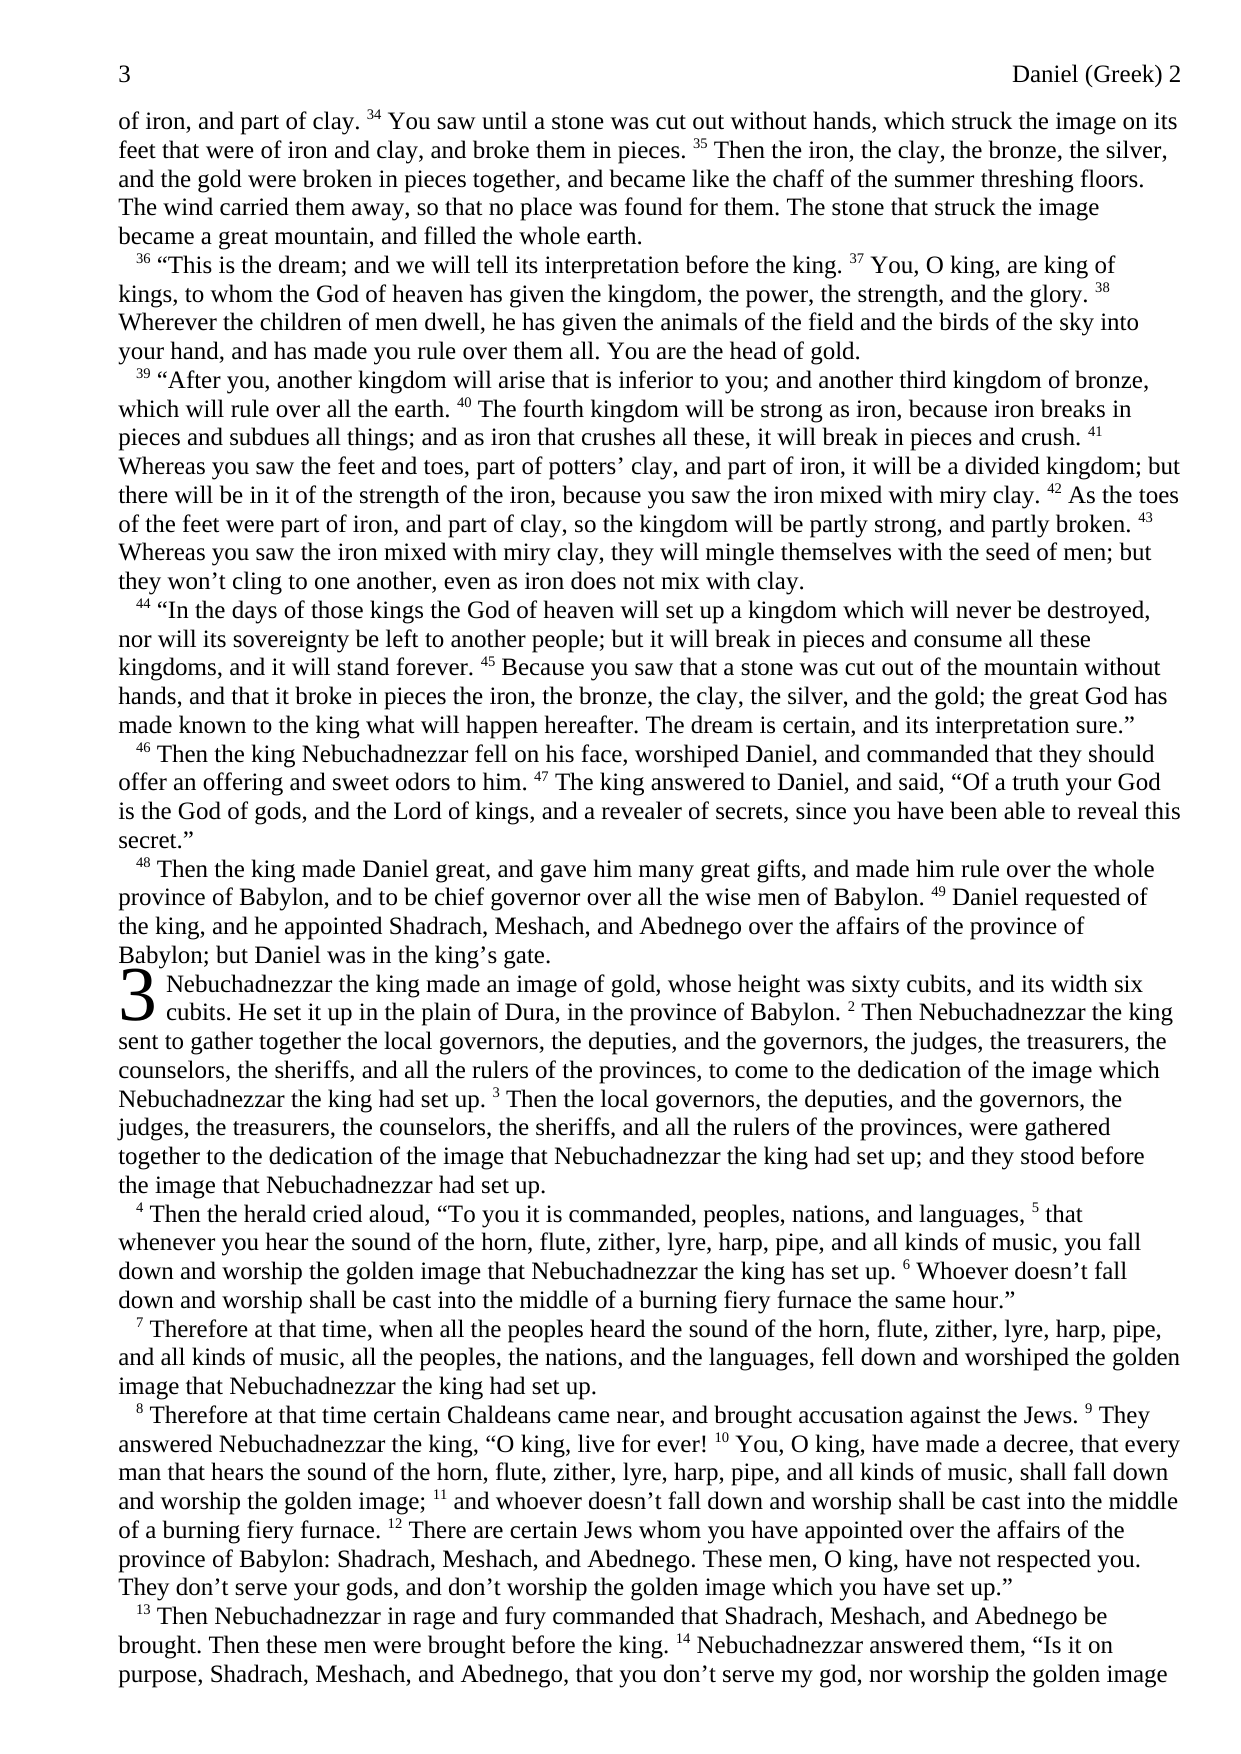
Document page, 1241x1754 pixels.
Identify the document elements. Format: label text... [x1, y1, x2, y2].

text 36 “This is the dream; and we will tell its interpretation before the king. 37 You, O king, are king of kings, to whom the God of heaven has given the kingdom, the power, the strength, and the glory. 38 Wherever the children of men dwell, he has given the animals of the field and the birds of the sky into your hand, and has made you rule over them all. You are the head of gold. [118, 250, 1181, 365]
text 48 Then the king made Daniel great, and gave him many great gifts, and made him rule over the whole province of Babylon, and to be chief governor over all the wise men of Babylon. 49 Daniel requested of the king, and he appointed Shadrach, Meshach, and Abednego over the affairs of the province of Babylon; but Daniel was in the king’s gate. [118, 854, 1181, 969]
text 44 “In the days of those kings the God of heaven will set up a kingdom which will never be destroyed, nor will its sovereignty be left to another people; but it will break in pieces and consume all these kingdoms, and it will stand forever. 45 Because you saw that a stone was cut out of the mountain without hands, and that it broke in pieces the iron, the bronze, the clay, the silver, and the gold; the great God has made known to the king what will happen hereafter. The dream is certain, and its interpretation sure.” [118, 595, 1181, 739]
text 8 Therefore at that time certain Chaldeans came near, and brought accusation against the Jews. 9 They answered Nebuchadnezzar the king, “O king, live for ever! 10 You, O king, have made a decree, that every man that hears the sound of the horn, flute, zither, lyre, harp, pipe, and all kinds of music, shall fall down and worship the golden image; 11 and whoever doesn’t fall down and worship shall be cast into the middle of a burning fiery furnace. 12 There are certain Jews whom you have appointed over the affairs of the province of Babylon: Shadrach, Meshach, and Abednego. These men, O king, have not respected you. They don’t serve your gods, and don’t worship the golden image which you have set up.” [118, 1400, 1181, 1601]
text of iron, and part of clay. 34 You saw until a stone was cut out without hands, which struck the image on its feet that were of iron and clay, and broke them in pieces. 35 Then the iron, the clay, the bronze, the silver, and the gold were broken in pieces together, and became like the chaff of the summer threshing floors. The wind carried them away, so that no place was found for them. The stone that struck the image became a great mountain, and filled the whole earth. [118, 106, 1181, 250]
text 39 “After you, another kingdom will arise that is inferior to you; and another third kingdom of bronze, which will rule over all the earth. 40 The fourth kingdom will be strong as iron, because iron breaks in pieces and subdues all things; and as iron that crushes all these, it will break in pieces and crush. 41 Whereas you saw the feet and toes, part of potters’ clay, and part of iron, it will be a divided kingdom; but there will be in it of the strength of the iron, because you saw the iron mixed with miry clay. 42 As the toes of the feet were part of iron, and part of clay, so the kingdom will be partly strong, and partly broken. 43 Whereas you saw the iron mixed with miry clay, they will mingle themselves with the seed of men; but they won’t cling to one another, even as iron does not mix with clay. [118, 365, 1181, 595]
text 4 Then the herald cried aloud, “To you it is commanded, peoples, nations, and languages, 5 that whenever you hear the sound of the horn, flute, zither, lyre, harp, pipe, and all kinds of music, you fall down and worship the golden image that Nebuchadnezzar the king has set up. 6 Whoever doesn’t fall down and worship shall be cast into the middle of a burning fiery furnace the same hour.” [118, 1199, 1181, 1314]
text 3Nebuchadnezzar the king made an image of gold, whose height was sixty cubits, and its width six cubits. He set it up in the plain of Dura, in the province of Babylon. 2 Then Nebuchadnezzar the king sent to gather together the local governors, the deputies, and the governors, the judges, the treasurers, the counselors, the sheriffs, and all the rulers of the provinces, to come to the dedication of the image which Nebuchadnezzar the king had set up. 3 Then the local governors, the deputies, and the governors, the judges, the treasurers, the counselors, the sheriffs, and all the rulers of the provinces, were gathered together to the dedication of the image that Nebuchadnezzar the king had set up; and they stood before the image that Nebuchadnezzar had set up. [118, 969, 1181, 1199]
text 46 Then the king Nebuchadnezzar fell on his face, worshiped Daniel, and commanded that they should offer an offering and sweet odors to him. 47 The king answered to Daniel, and said, “Of a truth your God is the God of gods, and the Lord of kings, and a revealer of secrets, since you have been able to reveal this secret.” [118, 739, 1181, 854]
text 13 Then Nebuchadnezzar in rage and fury commanded that Shadrach, Meshach, and Abednego be brought. Then these men were brought before the king. 14 Nebuchadnezzar answered them, “Is it on purpose, Shadrach, Meshach, and Abednego, that you don’t serve my god, nor worship the golden image [118, 1601, 1181, 1687]
text 7 Therefore at that time, when all the peoples heard the sound of the horn, flute, zither, lyre, harp, pipe, and all kinds of music, all the peoples, the nations, and the languages, fell down and worshiped the golden image that Nebuchadnezzar the king had set up. [118, 1314, 1181, 1400]
